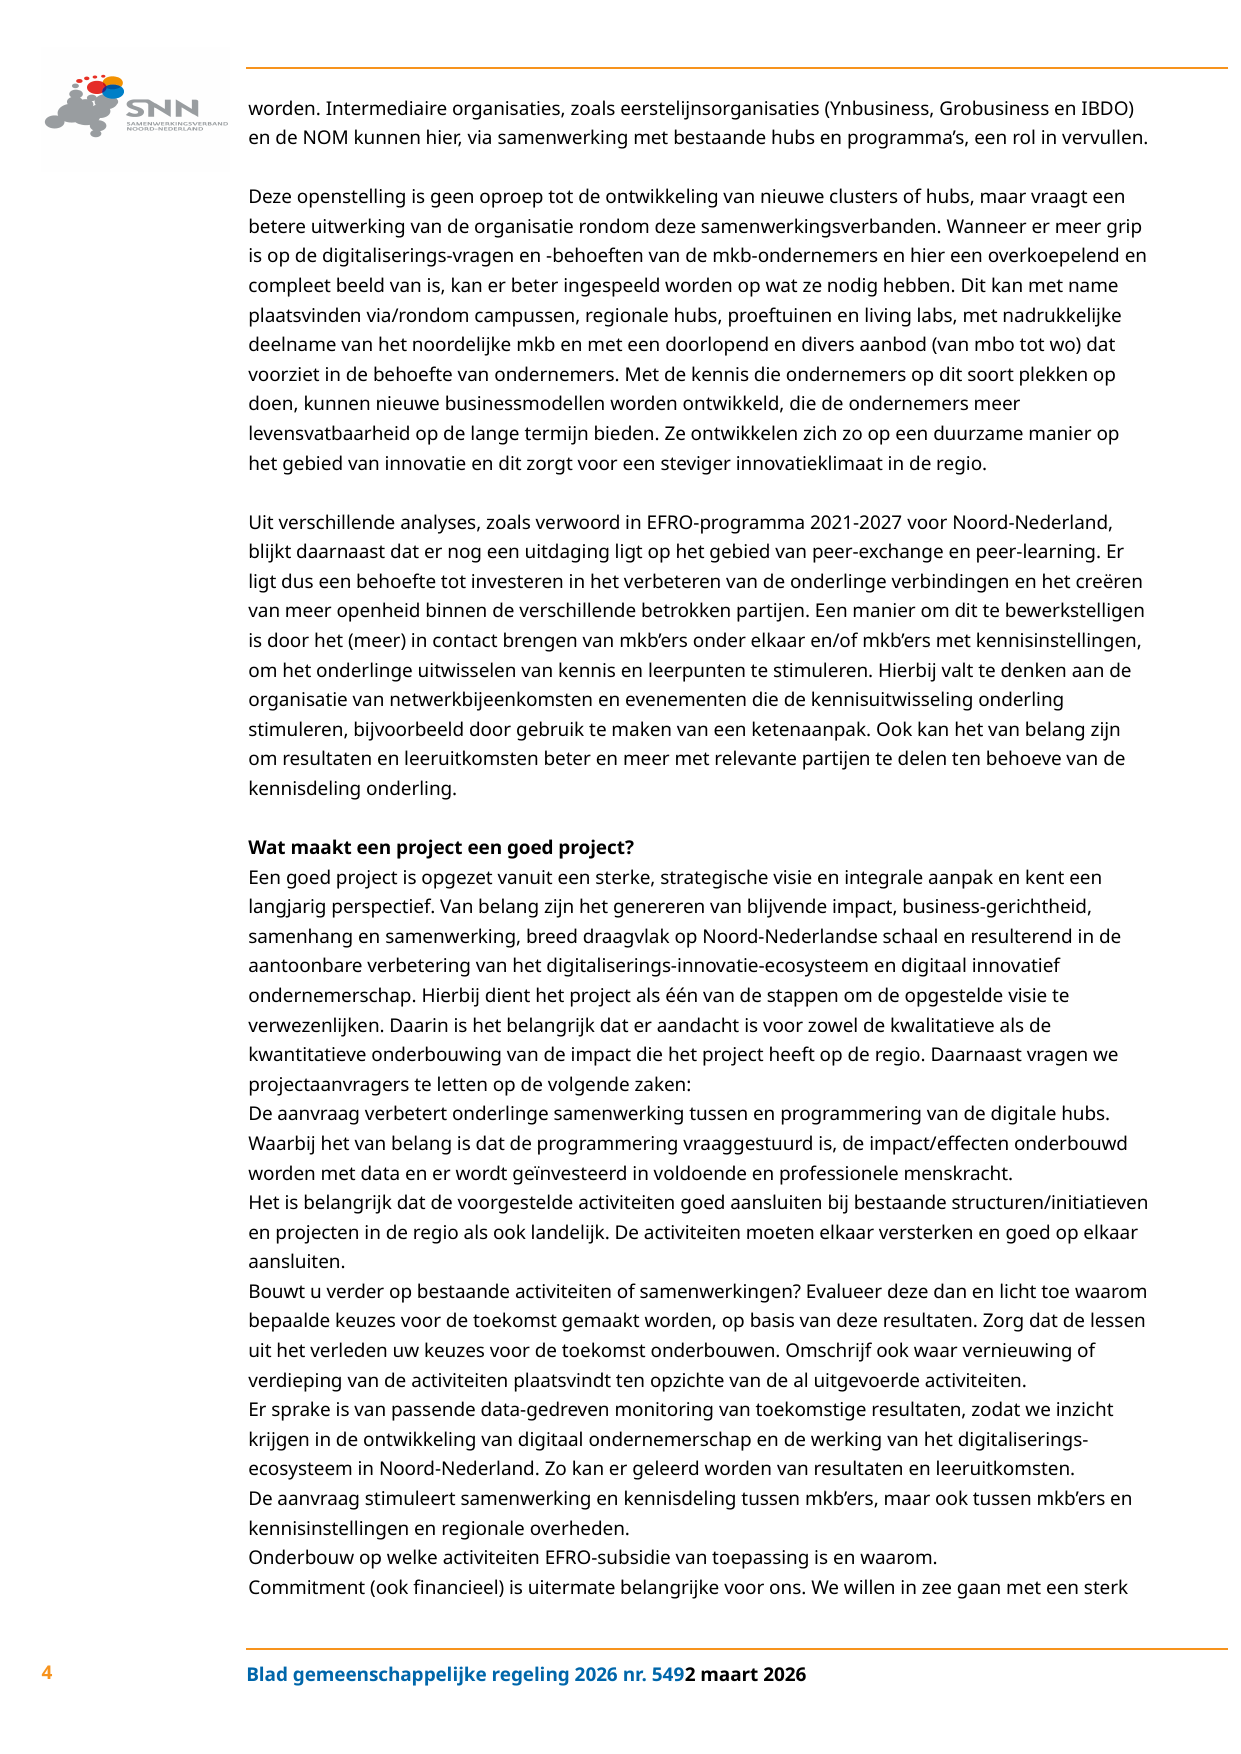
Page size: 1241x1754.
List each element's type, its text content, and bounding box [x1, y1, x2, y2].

text Bouwt u verder op bestaande activiteiten of samenwerkingen? Evalueer deze dan en licht toe waarom bepaalde keuzes voor de toekomst gemaakt worden, op basis van deze resultaten. Zorg dat de lessen uit het verleden uw keuzes voor de toekomst onderbouwen. Omschrijf ook waar vernieuwing of verdieping van de activiteiten plaatsvindt ten opzichte van de al uitgevoerde activiteiten. [248, 1278, 1152, 1393]
picture [41, 47, 231, 172]
text De aanvraag stimuleert samenwerking en kennisdeling tussen mkb’ers, maar ook tussen mkb’ers en kennisinstellingen en regionale overheden. [248, 1485, 1152, 1541]
text worden. Intermediaire organisaties, zoals eerstelijnsorganisaties (Ynbusiness, Grobusiness en IBDO) en de NOM kunnen hier, via samenwerking met bestaande hubs en programma’s, een rol in vervullen. [248, 95, 1152, 150]
text Uit verschillende analyses, zoals verwoord in EFRO-programma 2021-2027 voor Noord-Nederland, blijkt daarnaast dat er nog een uitdaging ligt op het gebied van peer-exchange en peer-learning. Er ligt dus een behoefte tot investeren in het verbeteren van de onderlinge verbindingen en het creëren van meer openheid binnen de verschillende betrokken partijen. Een manier om dit te bewerkstelligen is door het (meer) in contact brengen van mkb’ers onder elkaar en/of mkb’ers met kennisinstellingen, om het onderlinge uitwisselen van kennis en leerpunten te stimuleren. Hierbij valt te denken aan de organisatie van netwerkbijeenkomsten en evenementen die de kennisuitwisseling onderling stimuleren, bijvoorbeeld door gebruik te maken van een ketenaanpak. Ook kan het van belang zijn om resultaten en leeruitkomsten beter en meer met relevante partijen te delen ten behoeve van de kennisdeling onderling. [248, 509, 1152, 801]
text Er sprake is van passende data-gedreven monitoring van toekomstige resultaten, zodat we inzicht krijgen in de ontwikkeling van digitaal ondernemerschap en de werking van het digitaliserings-ecosysteem in Noord-Nederland. Zo kan er geleerd worden van resultaten en leeruitkomsten. [248, 1396, 1152, 1481]
text Een goed project is opgezet vanuit een sterke, strategische visie en integrale aanpak en kent een langjarig perspectief. Van belang zijn het genereren van blijvende impact, business-gerichtheid, samenhang en samenwerking, breed draagvlak op Noord-Nederlandse schaal en resulterend in de aantoonbare verbetering van het digitaliserings-innovatie-ecosysteem en digitaal innovatief ondernemerschap. Hierbij dient het project als één van de stappen om de opgestelde visie te verwezenlijken. Daarin is het belangrijk dat er aandacht is voor zowel de kwalitatieve als de kwantitatieve onderbouwing van de impact die het project heeft op de regio. Daarnaast vragen we projectaanvragers te letten op de volgende zaken: [248, 864, 1152, 1097]
text Wat maakt een project een goed project? [248, 834, 1152, 860]
text Onderbouw op welke activiteiten EFRO-subsidie van toepassing is en waarom. [248, 1544, 1152, 1570]
text Deze openstelling is geen oproep tot de ontwikkeling van nieuwe clusters of hubs, maar vraagt een betere uitwerking van de organisatie rondom deze samenwerkingsverbanden. Wanneer er meer grip is op de digitaliserings-vragen en -behoeften van de mkb-ondernemers en hier een overkoepelend en compleet beeld van is, kan er beter ingespeeld worden op wat ze nodig hebben. Dit kan met name plaatsvinden via/rondom campussen, regionale hubs, proeftuinen en living labs, met nadrukkelijke deelname van het noordelijke mkb en met een doorlopend en divers aanbod (van mbo tot wo) dat voorziet in de behoefte van ondernemers. Met de kennis die ondernemers op dit soort plekken op doen, kunnen nieuwe businessmodellen worden ontwikkeld, die de ondernemers meer levensvatbaarheid op de lange termijn bieden. Ze ontwikkelen zich zo op een duurzame manier op het gebied van innovatie en dit zorgt voor een steviger innovatieklimaat in de regio. [248, 183, 1152, 476]
text De aanvraag verbetert onderlinge samenwerking tussen en programmering van de digitale hubs. Waarbij het van belang is dat de programmering vraaggestuurd is, de impact/effecten onderbouwd worden met data en er wordt geïnvesteerd in voldoende en professionele menskracht. [248, 1101, 1152, 1186]
text Commitment (ook financieel) is uitermate belangrijke voor ons. We willen in zee gaan met een sterk [248, 1574, 1152, 1600]
text Het is belangrijk dat de voorgestelde activiteiten goed aansluiten bij bestaande structuren/initiatieven en projecten in de regio als ook landelijk. De activiteiten moeten elkaar versterken en goed op elkaar aansluiten. [248, 1189, 1152, 1274]
